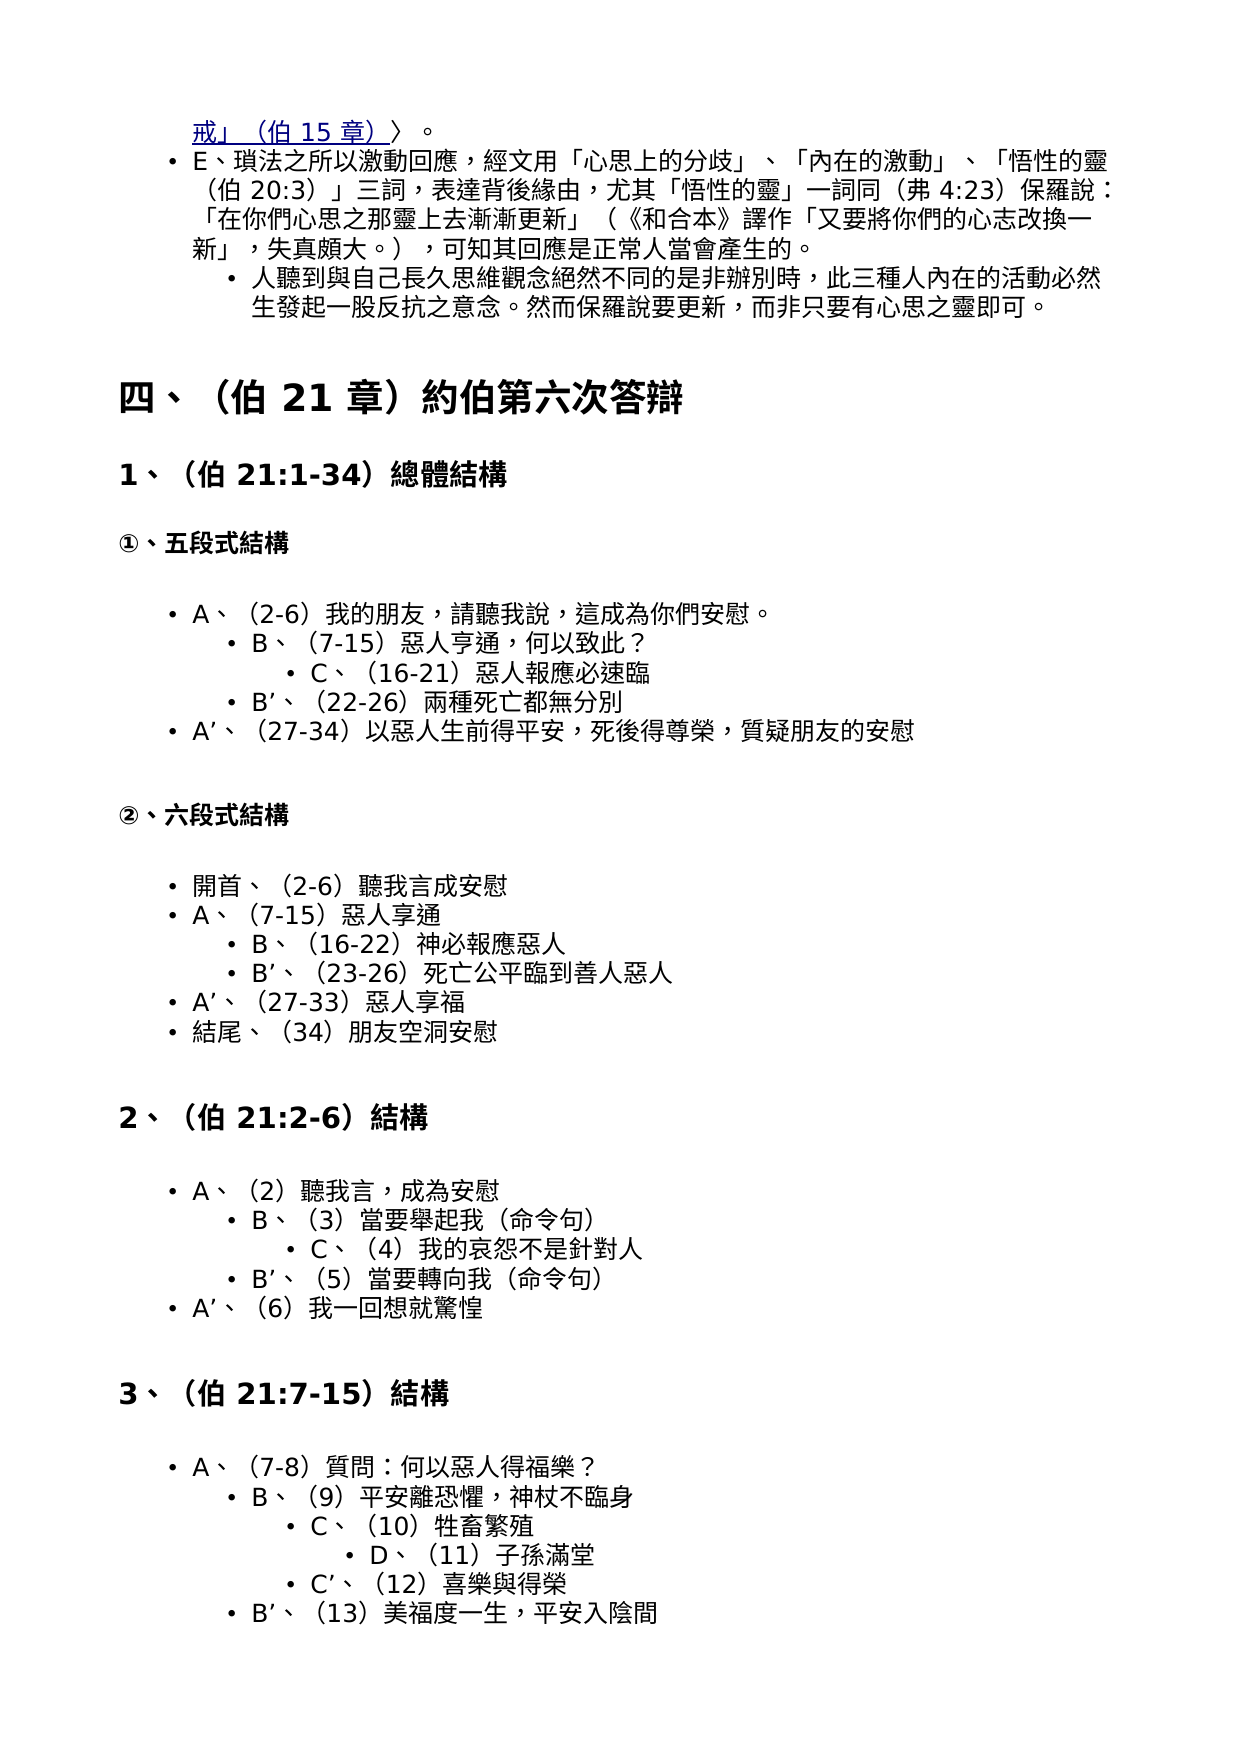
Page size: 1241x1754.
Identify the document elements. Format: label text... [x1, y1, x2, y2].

list D、（11）子孫滿堂 [354, 1541, 1122, 1570]
list 結尾、（34）朋友空洞安慰 [177, 1018, 1122, 1047]
list C’、（12）喜樂與得榮 [295, 1570, 1122, 1599]
list E、瑣法之所以激動回應，經文用「心思上的分歧」、「內在的激動」、「悟性的靈（伯 20:3）」三詞，表達背後緣由，尤其「悟性的靈」一詞同（弗 4:23）保羅說：「在你們心思之那靈上去漸漸更新」（《和合本》譯作「又要將你們的心志改換一新」，失真頗大。），可知其回應是正常人當會產生的。 [177, 147, 1122, 264]
list B、（9）平安離恐懼，神杖不臨身 [236, 1483, 1122, 1512]
list B、（16-22）神必報應惡人 [236, 930, 1122, 959]
subtitle 3、（伯 21:7-15）結構 [118, 1378, 1122, 1412]
list A、（2-6）我的朋友，請聽我說，這成為你們安慰。 [177, 601, 1122, 630]
list B’、（5）當要轉向我（命令句） [236, 1265, 1122, 1294]
list 戒」（伯 15 章）〉。 [177, 118, 1122, 147]
subtitle ②、六段式結構 [118, 801, 1122, 830]
list B、（7-15）惡人亨通，何以致此？ [236, 630, 1122, 659]
list A’、（27-33）惡人享福 [177, 989, 1122, 1018]
subtitle 1、（伯 21:1-34）總體結構 [118, 458, 1122, 492]
subtitle 2、（伯 21:2-6）結構 [118, 1101, 1122, 1135]
list B、（3）當要舉起我（命令句） [236, 1207, 1122, 1236]
list A’、（27-34）以惡人生前得平安，死後得尊榮，質疑朋友的安慰 [177, 717, 1122, 746]
list 人聽到與自己長久思維觀念絕然不同的是非辦別時，此三種人內在的活動必然生發起一股反抗之意念。然而保羅說要更新，而非只要有心思之靈即可。 [236, 264, 1122, 322]
list C、（16-21）惡人報應必速臨 [295, 659, 1122, 688]
list B’、（13）美福度一生，平安入陰間 [236, 1599, 1122, 1629]
subtitle ①、五段式結構 [118, 529, 1122, 558]
list B’、（23-26）死亡公平臨到善人惡人 [236, 959, 1122, 989]
subtitle 四、（伯 21 章）約伯第六次答辯 [118, 377, 1122, 420]
list A’、（6）我一回想就驚惶 [177, 1294, 1122, 1323]
list C、（4）我的哀怨不是針對人 [295, 1236, 1122, 1265]
list A、（7-8）質問：何以惡人得福樂？ [177, 1454, 1122, 1483]
list A、（2）聽我言，成為安慰 [177, 1177, 1122, 1207]
list 開首、（2-6）聽我言成安慰 [177, 872, 1122, 901]
list A、（7-15）惡人享通 [177, 901, 1122, 930]
list C、（10）牲畜繁殖 [295, 1512, 1122, 1541]
list B’、（22-26）兩種死亡都無分別 [236, 688, 1122, 717]
